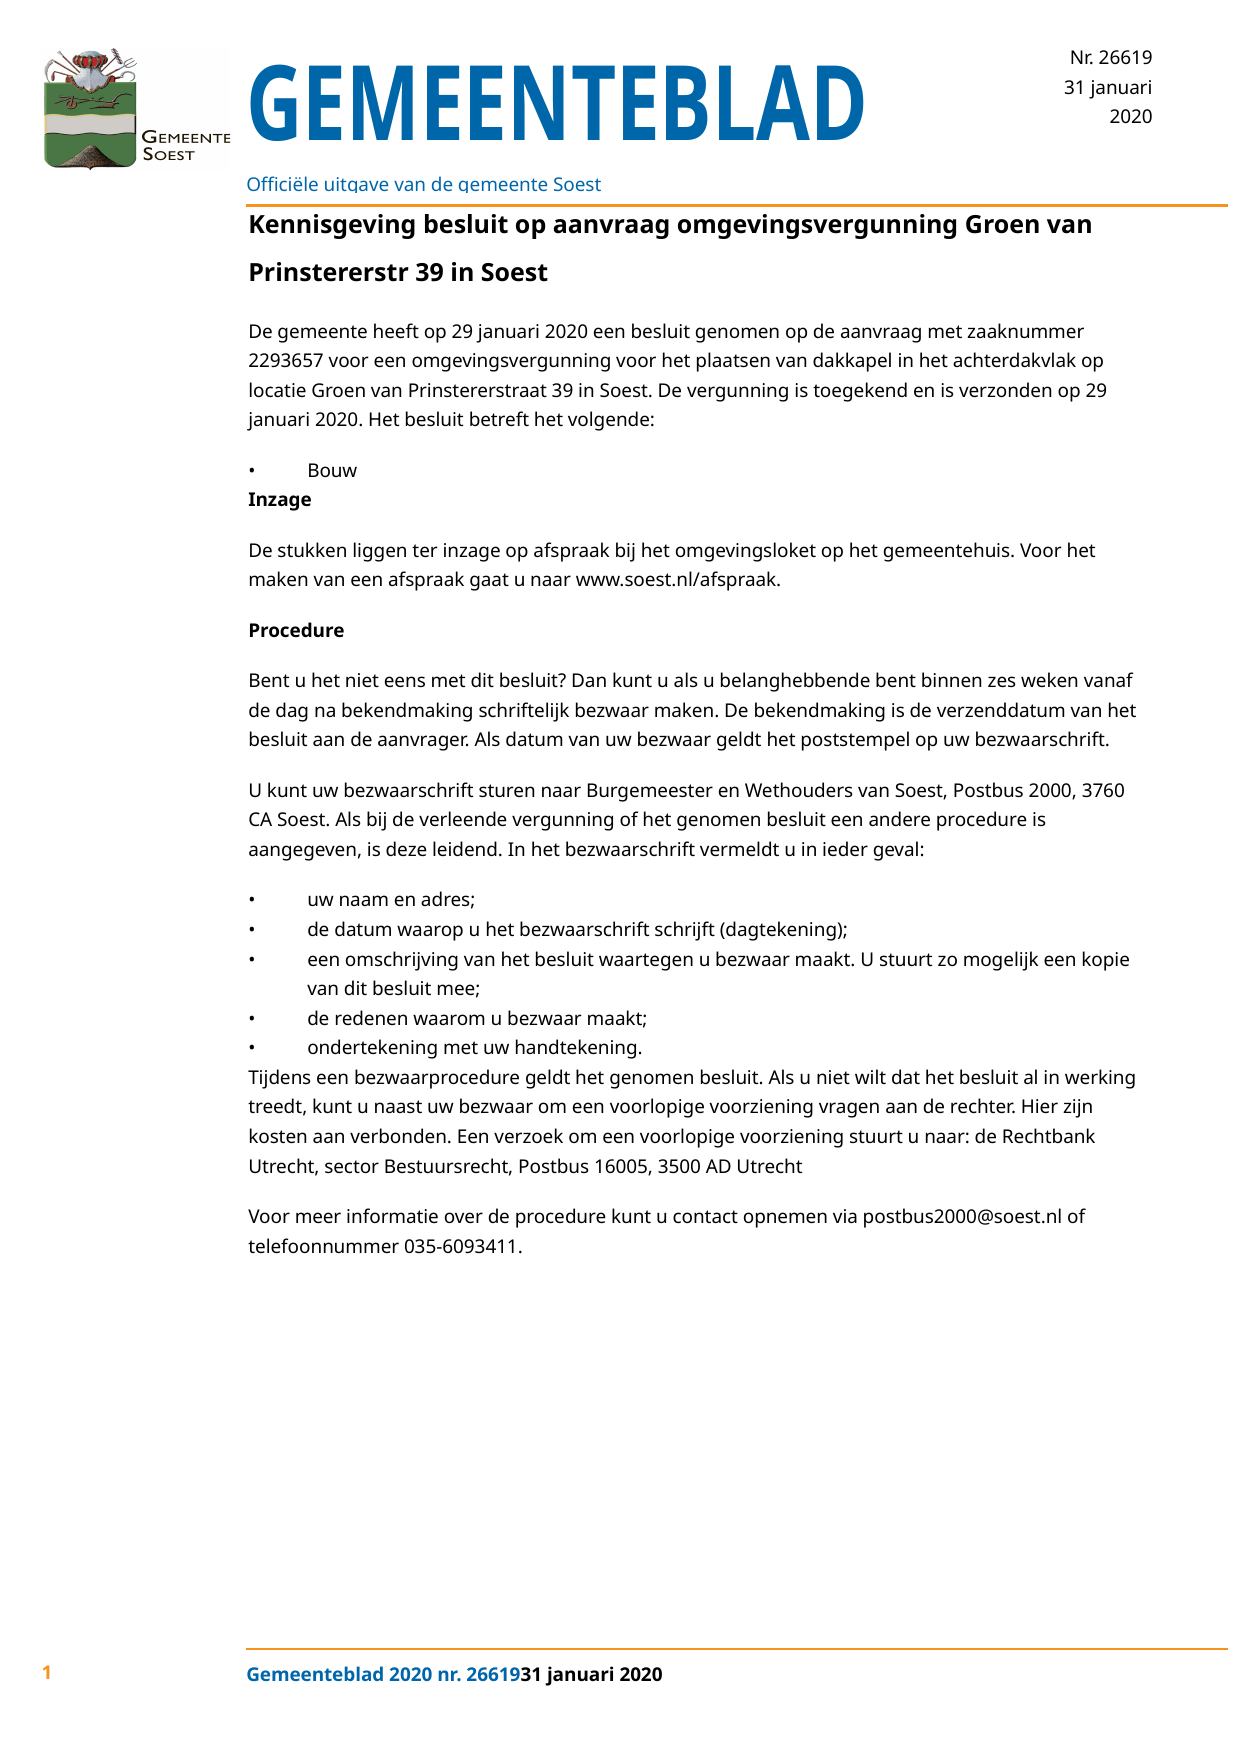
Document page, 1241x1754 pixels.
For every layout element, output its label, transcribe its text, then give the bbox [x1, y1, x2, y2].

text De gemeente heeft op 29 januari 2020 een besluit genomen op de aanvraag met zaaknummer 2293657 voor een omgevingsvergunning voor het plaatsen van dakkapel in het achterdakvlak op locatie Groen van Prinstererstraat 39 in Soest. De vergunning is toegekend en is verzonden op 29 januari 2020. Het besluit betreft het volgende: [248, 318, 1152, 432]
list de datum waarop u het bezwaarschrift schrijft (dagtekening); [248, 916, 1152, 942]
text Inzage [248, 487, 1152, 512]
text U kunt uw bezwaarschrift sturen naar Burgemeester en Wethouders van Soest, Postbus 2000, 3760 CA Soest. Als bij de verleende vergunning of het genomen besluit een andere procedure is aangegeven, is deze leidend. In het bezwaarschrift vermeldt u in ieder geval: [248, 777, 1152, 862]
text Bent u het niet eens met dit besluit? Dan kunt u als u belanghebbende bent binnen zes weken vanaf de dag na bekendmaking schriftelijk bezwaar maken. De bekendmaking is de verzenddatum van het besluit aan de aanvrager. Als datum van uw bezwaar geldt het poststempel op uw bezwaarschrift. [248, 667, 1152, 752]
list een omschrijving van het besluit waartegen u bezwaar maakt. U stuurt zo mogelijk een kopie van dit besluit mee; [248, 946, 1152, 1001]
text De stukken liggen ter inzage op afspraak bij het omgevingsloket op het gemeentehuis. Voor het maken van een afspraak gaat u naar www.soest.nl/afspraak. [248, 537, 1152, 592]
list ondertekening met uw handtekening. [248, 1034, 1152, 1060]
list de redenen waarom u bezwaar maakt; [248, 1005, 1152, 1031]
list Bouw [248, 457, 1152, 483]
text Kennisgeving besluit op aanvraag omgevingsvergunning Groen van Prinstererstr 39 in Soest [248, 207, 1152, 288]
text Tijdens een bezwaarprocedure geldt het genomen besluit. Als u niet wilt dat het besluit al in werking treedt, kunt u naast uw bezwaar om een voorlopige voorziening vragen aan de rechter. Hier zijn kosten aan verbonden. Een verzoek om een voorlopige voorziening stuurt u naar: de Rechtbank Utrecht, sector Bestuursrecht, Postbus 16005, 3500 AD Utrecht [248, 1064, 1152, 1179]
text Procedure [248, 617, 1152, 643]
list uw naam en adres; [248, 887, 1152, 912]
text Voor meer informatie over de procedure kunt u contact opnemen via postbus2000@soest.nl of telefoonnummer 035-6093411. [248, 1203, 1152, 1259]
picture [41, 47, 231, 172]
